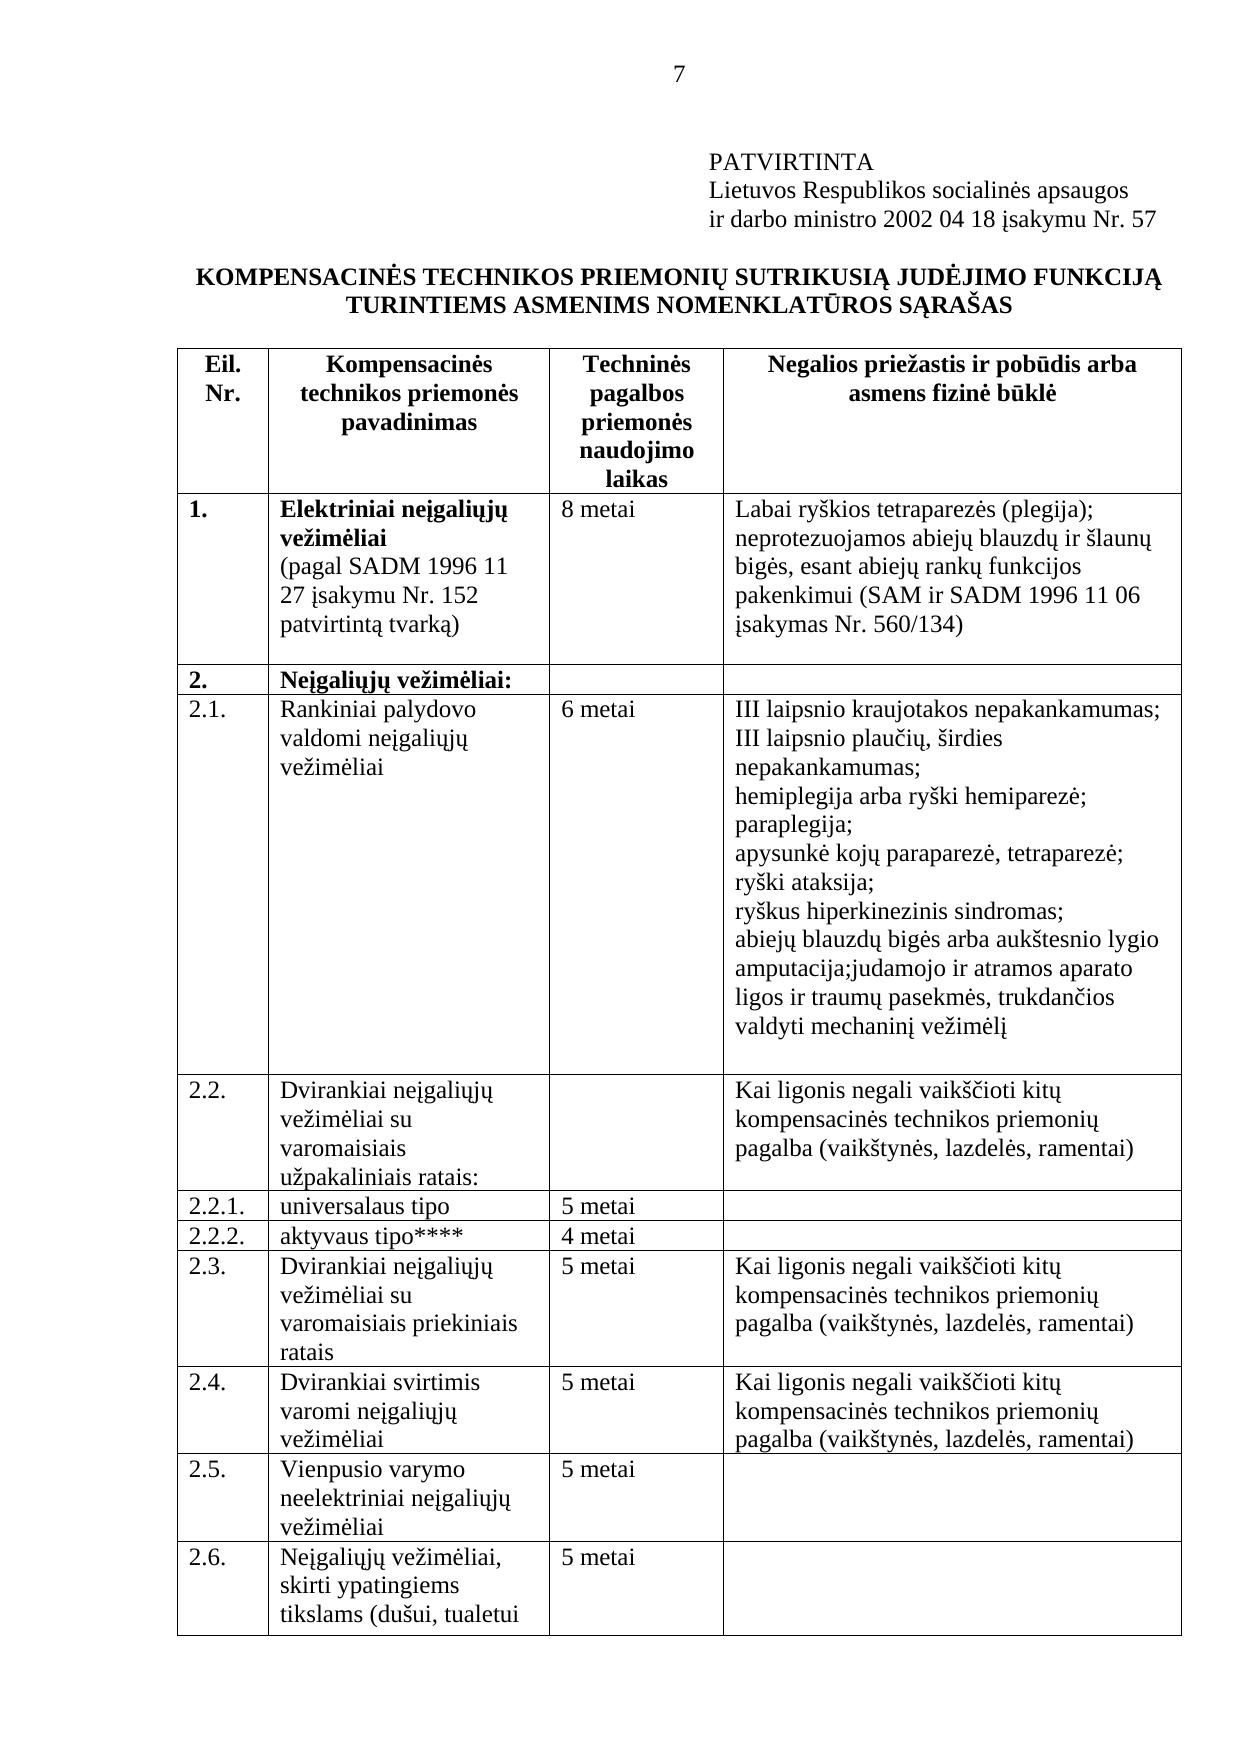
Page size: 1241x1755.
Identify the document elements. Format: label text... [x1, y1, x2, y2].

table_cell 2.4. [178, 1367, 268, 1453]
table_cell Kai ligonis negali vaikščioti kitų kompensacinės technikos priemonių pagalba (vaikštynės, lazdelės, ramentai) [724, 1367, 1181, 1453]
text Lietuvos Respublikos socialinės apsaugos [177, 176, 1181, 204]
table_header Techninės pagalbos priemonės naudojimo laikas [550, 349, 723, 493]
table_cell [724, 1542, 1181, 1635]
table_cell [724, 1454, 1181, 1541]
table_cell Neįgaliųjų vežimėliai: [269, 665, 549, 693]
table_cell Kai ligonis negali vaikščioti kitų kompensacinės technikos priemonių pagalba (vaikštynės, lazdelės, ramentai) [724, 1251, 1181, 1366]
table_cell universalaus tipo [269, 1191, 549, 1220]
table_cell III laipsnio kraujotakos nepakankamumas; III laipsnio plaučių, širdies nepakankamumas; hemiplegija arba ryški hemiparezė; paraplegija; apysunkė kojų paraparezė, tetraparezė; ryški ataksija; ryškus hiperkinezinis sindromas; abiejų blauzdų bigės arba aukštesnio lygio amputacija;judamojo ir atramos aparato ligos ir traumų pasekmės, trukdančios valdyti mechaninį vežimėlį [724, 695, 1181, 1074]
table_cell 8 metai [550, 494, 723, 664]
table_cell aktyvaus tipo**** [269, 1221, 549, 1250]
table_header Negalios priežastis ir pobūdis arba asmens fizinė būklė [724, 349, 1181, 493]
table_cell 2.2. [178, 1075, 268, 1190]
table_cell [724, 1191, 1181, 1220]
table_cell 2.3. [178, 1251, 268, 1366]
table_cell 2.2.2. [178, 1221, 268, 1250]
table_cell [550, 1075, 723, 1190]
table_cell [550, 665, 723, 693]
table_cell Elektriniai neįgaliųjų vežimėliai (pagal SADM 1996 11 27 įsakymu Nr. 152 patvirtintą tvarką) [269, 494, 549, 664]
table_cell 5 metai [550, 1251, 723, 1366]
text PATVIRTINTA [177, 147, 1181, 176]
table_cell 2.6. [178, 1542, 268, 1635]
table_cell 2.2.1. [178, 1191, 268, 1220]
table_cell Vienpusio varymo neelektriniai neįgaliųjų vežimėliai [269, 1454, 549, 1541]
table_cell 2.5. [178, 1454, 268, 1541]
table_cell [724, 1221, 1181, 1250]
table_cell Dvirankiai neįgaliųjų vežimėliai su varomaisiais užpakaliniais ratais: [269, 1075, 549, 1190]
table_header Eil. Nr. [178, 349, 268, 493]
table_cell Dvirankiai neįgaliųjų vežimėliai su varomaisiais priekiniais ratais [269, 1251, 549, 1366]
table_cell 5 metai [550, 1191, 723, 1220]
table_cell 2.1. [178, 695, 268, 1074]
text ir darbo ministro 2002 04 18 įsakymu Nr. 57 [177, 204, 1181, 233]
table_cell Neįgaliųjų vežimėliai, skirti ypatingiems tikslams (dušui, tualetui [269, 1542, 549, 1635]
table_cell 1. [178, 494, 268, 664]
table_cell 5 metai [550, 1542, 723, 1635]
table_cell 5 metai [550, 1367, 723, 1453]
table_cell 4 metai [550, 1221, 723, 1250]
table_cell Dvirankiai svirtimis varomi neįgaliųjų vežimėliai [269, 1367, 549, 1453]
table_cell 5 metai [550, 1454, 723, 1541]
text KOMPENSACINĖS TECHNIKOS PRIEMONIŲ SUTRIKUSIĄ JUDĖJIMO FUNKCIJĄ TURINTIEMS ASMENIMS NOMENKLATŪROS SĄRAŠAS [177, 262, 1181, 319]
table_cell [724, 665, 1181, 693]
table_cell Rankiniai palydovo valdomi neįgaliųjų vežimėliai [269, 695, 549, 1074]
table_cell 2. [178, 665, 268, 693]
table_cell Labai ryškios tetraparezės (plegija); neprotezuojamos abiejų blauzdų ir šlaunų bigės, esant abiejų rankų funkcijos pakenkimui (SAM ir SADM 1996 11 06 įsakymas Nr. 560/134) [724, 494, 1181, 664]
table_header Kompensacinės technikos priemonės pavadinimas [269, 349, 549, 493]
table_cell Kai ligonis negali vaikščioti kitų kompensacinės technikos priemonių pagalba (vaikštynės, lazdelės, ramentai) [724, 1075, 1181, 1190]
table_cell 6 metai [550, 695, 723, 1074]
